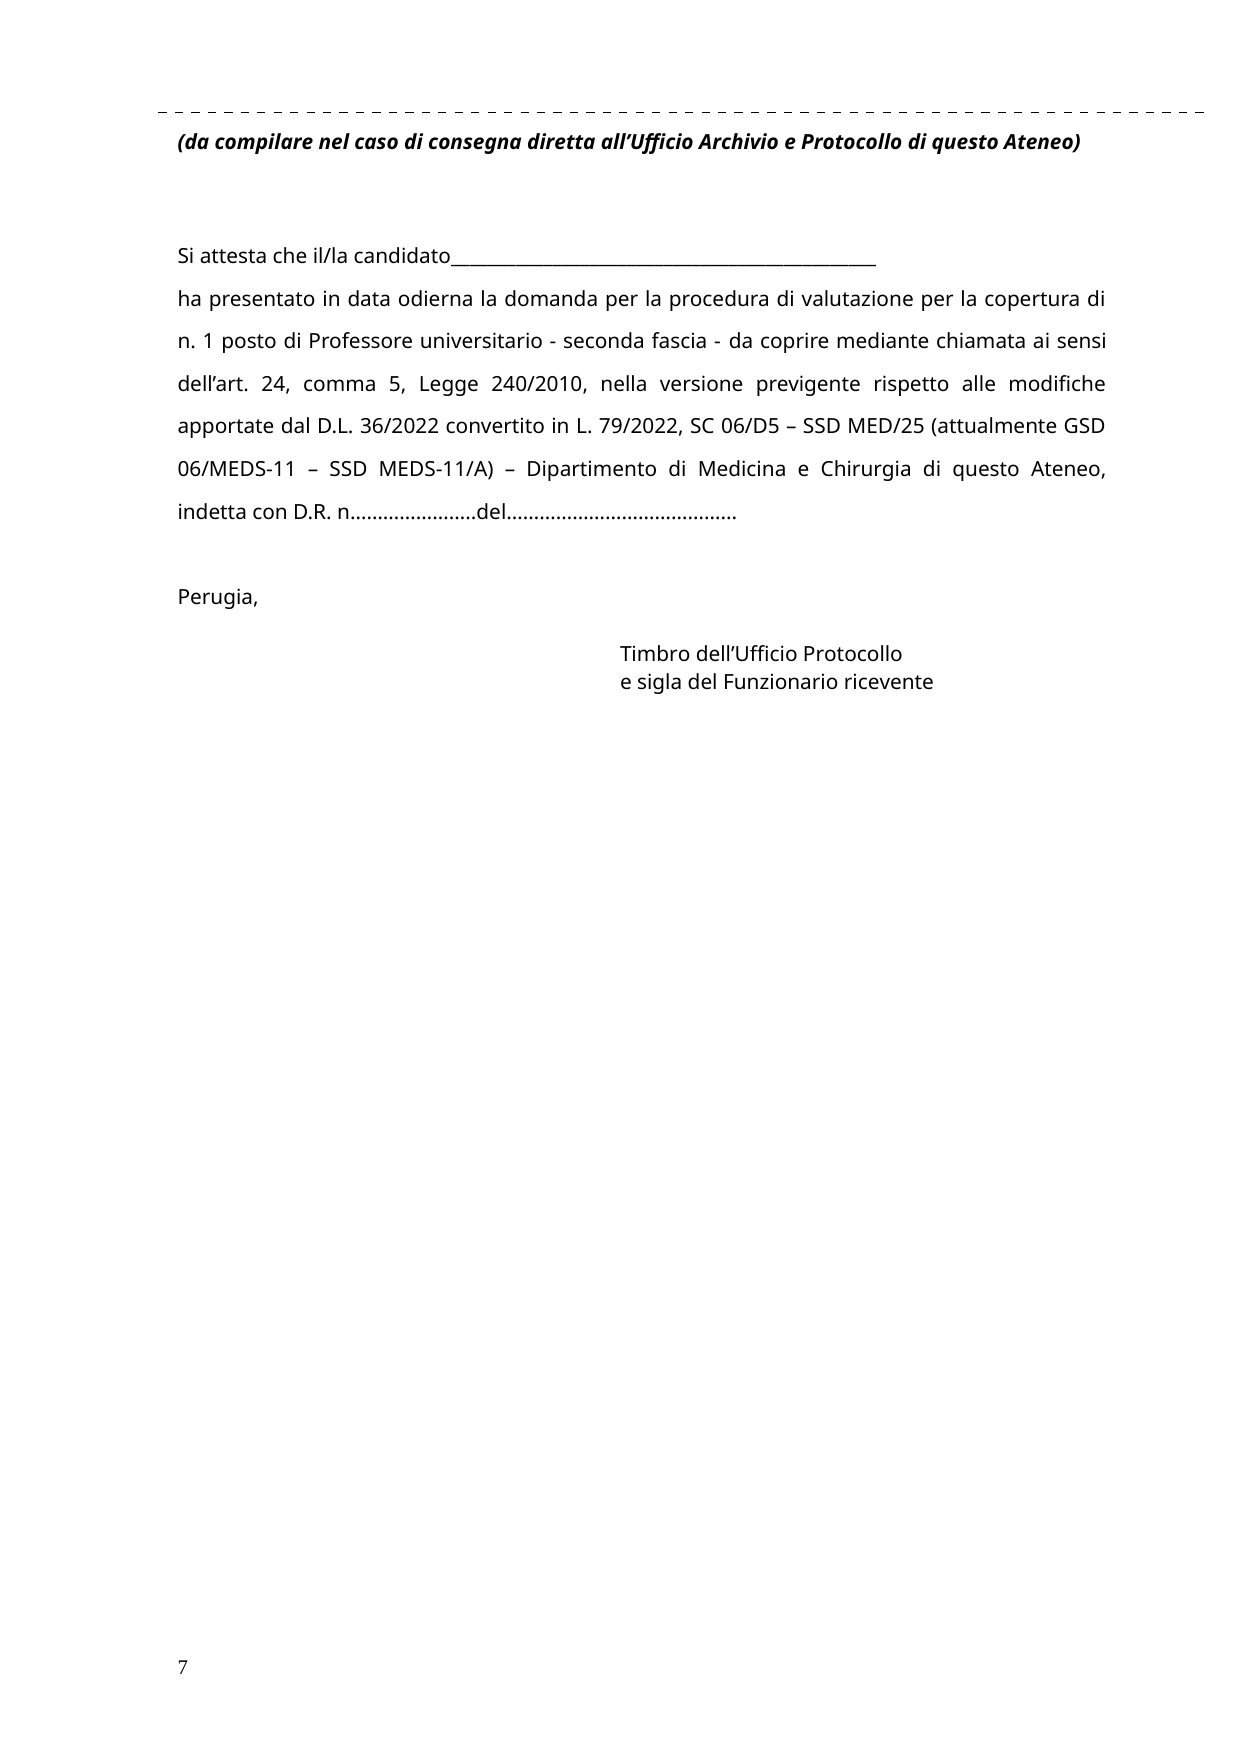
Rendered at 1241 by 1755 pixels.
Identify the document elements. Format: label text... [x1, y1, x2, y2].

text Timbro dell’Ufficio Protocollo [177, 639, 1107, 667]
text Si attesta che il/la candidato______________________________________________ [177, 241, 1107, 270]
text Perugia, [177, 582, 1107, 611]
text ha presentato in data odierna la domanda per la procedura di valutazione per la copertura di n. 1 posto di Professore universitario - seconda fascia - da coprire mediante chiamata ai sensi dell’art. 24, comma 5, Legge 240/2010, nella versione previgente rispetto alle modifiche apportate dal D.L. 36/2022 convertito in L. 79/2022, SC 06/D5 – SSD MED/25 (attualmente GSD 06/MEDS-11 – SSD MEDS-11/A) – Dipartimento di Medicina e Chirurgia di questo Ateneo, indetta con D.R. n…………………..del…………………………………... [177, 284, 1107, 525]
text (da compilare nel caso di consegna diretta all’Ufficio Archivio e Protocollo di questo Ateneo) [177, 127, 1107, 156]
text e sigla del Funzionario ricevente [177, 667, 1107, 696]
